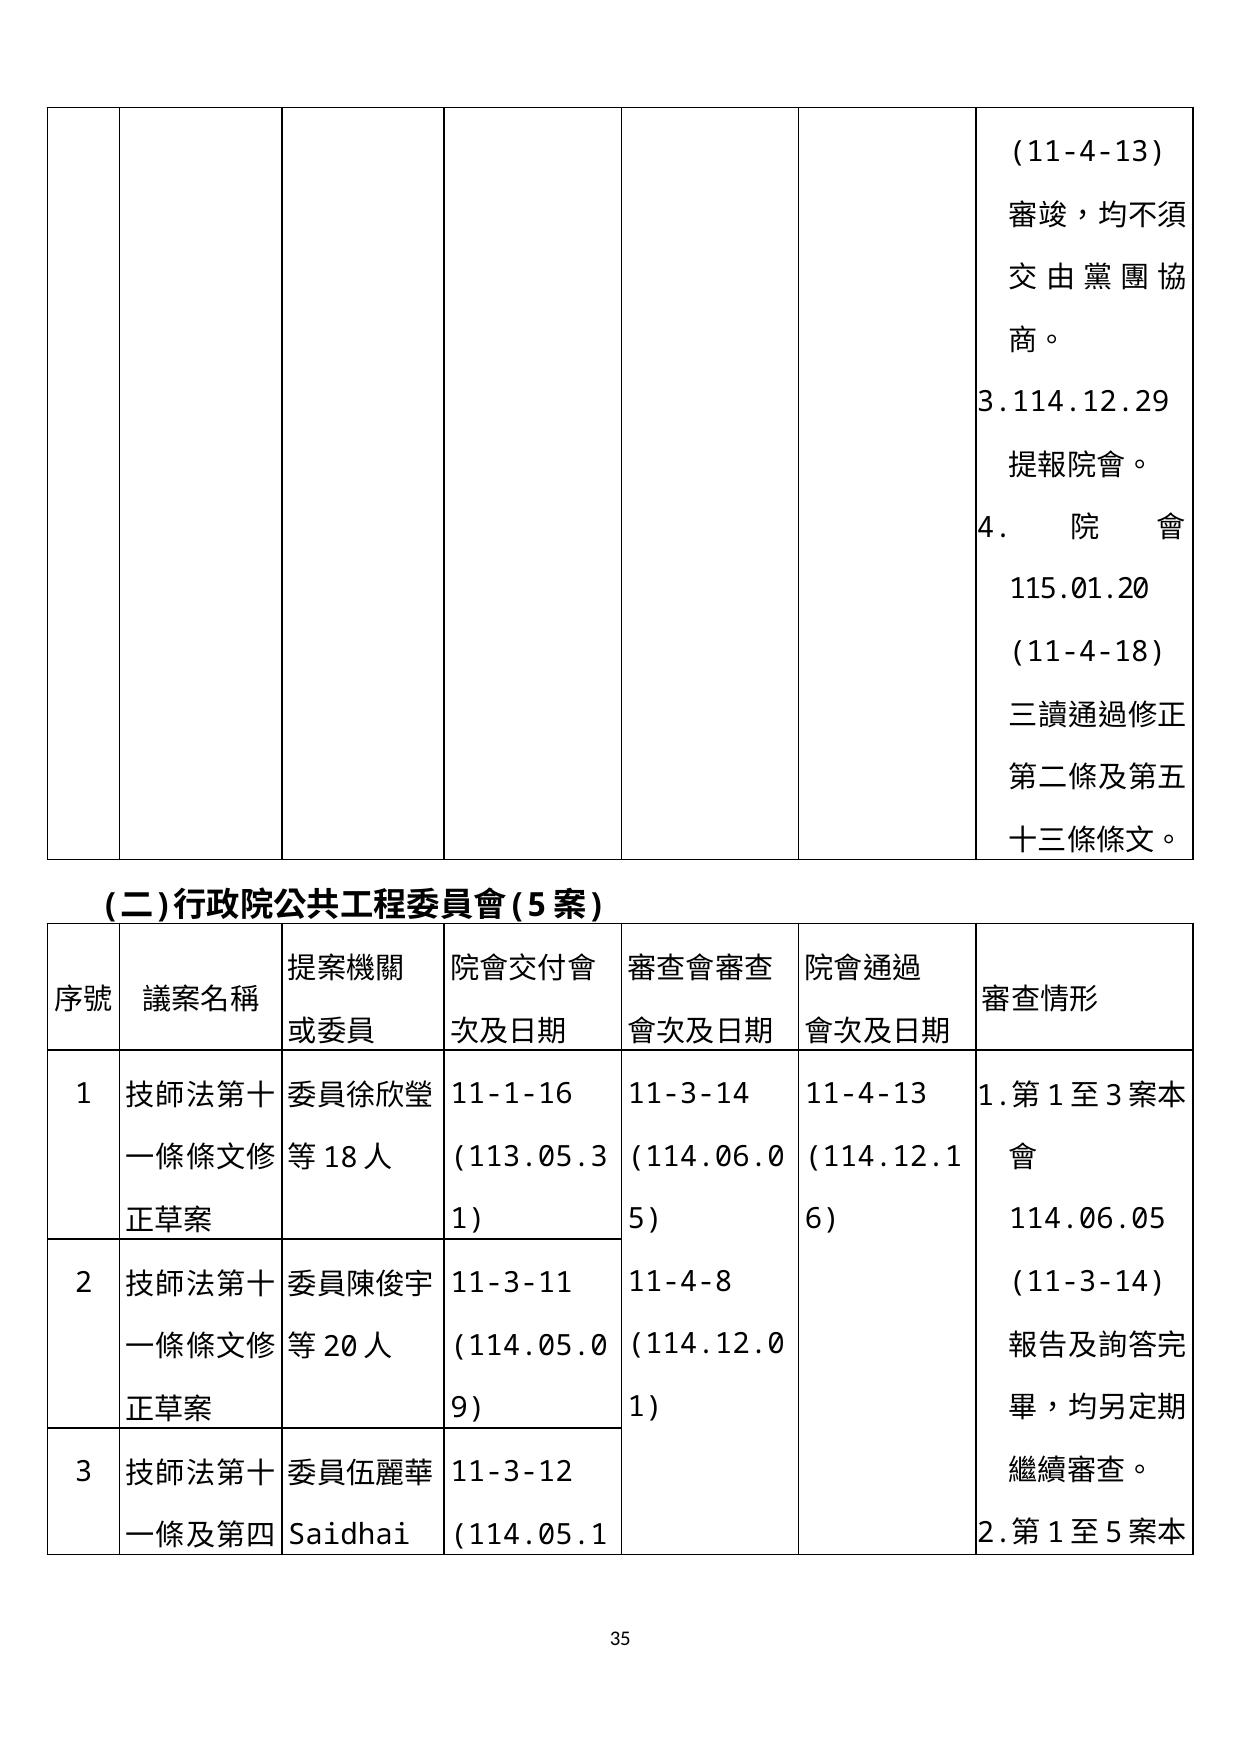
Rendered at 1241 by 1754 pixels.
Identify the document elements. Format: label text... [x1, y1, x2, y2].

table_cell (11-4-13)審竣，均不須交由黨團協商。 3.114.12.29提報院會。 4.院會115.01.20 (11-4-18)三讀通過修正第二條及第五十三條條文。 [977, 108, 1192, 858]
table_cell [622, 108, 798, 858]
table_cell 委員徐欣瑩等18人 [283, 1051, 443, 1238]
table_cell 2 [48, 1240, 119, 1427]
table_header 議案名稱 [120, 924, 281, 1049]
table_cell [799, 108, 975, 858]
table_cell [283, 108, 443, 858]
table_cell [445, 108, 621, 858]
table_cell 11-4-13 (114.12.16) [799, 1051, 975, 1554]
table_cell 技師法第十一條及第四 [120, 1429, 281, 1554]
table_cell 11-3-11 (114.05.09) [445, 1240, 621, 1427]
table_cell [120, 108, 281, 858]
table_cell 技師法第十一條條文修正草案 [120, 1051, 281, 1238]
table_header 院會交付會次及日期 [445, 924, 621, 1049]
table_header 院會通過 會次及日期 [799, 924, 975, 1049]
table_header 提案機關 或委員 [283, 924, 443, 1049]
table_header 審查會審查會次及日期 [622, 924, 798, 1049]
table_cell 11-1-16 (113.05.31) [445, 1051, 621, 1238]
subtitle (二)行政院公共工程委員會(5案) [100, 860, 1165, 922]
table_cell 1 [48, 1051, 119, 1238]
table_header 序號 [48, 924, 119, 1049]
table_cell 技師法第十一條條文修正草案 [120, 1240, 281, 1427]
table_cell 11-3-12 (114.05.1 [445, 1429, 621, 1554]
table_cell 委員陳俊宇等20人 [283, 1240, 443, 1427]
table_cell 11-3-14 (114.06.05) 11-4-8 (114.12.01) [622, 1051, 798, 1554]
table_header 審查情形 [977, 924, 1192, 1049]
table_cell 3 [48, 1429, 119, 1554]
table_cell 1.第1至3案本會114.06.05 (11-3-14)報告及詢答完畢，均另定期繼續審查。 2.第1至5案本 [977, 1051, 1192, 1554]
table_cell [48, 108, 119, 858]
table_cell 委員伍麗華Saidhai [283, 1429, 443, 1554]
